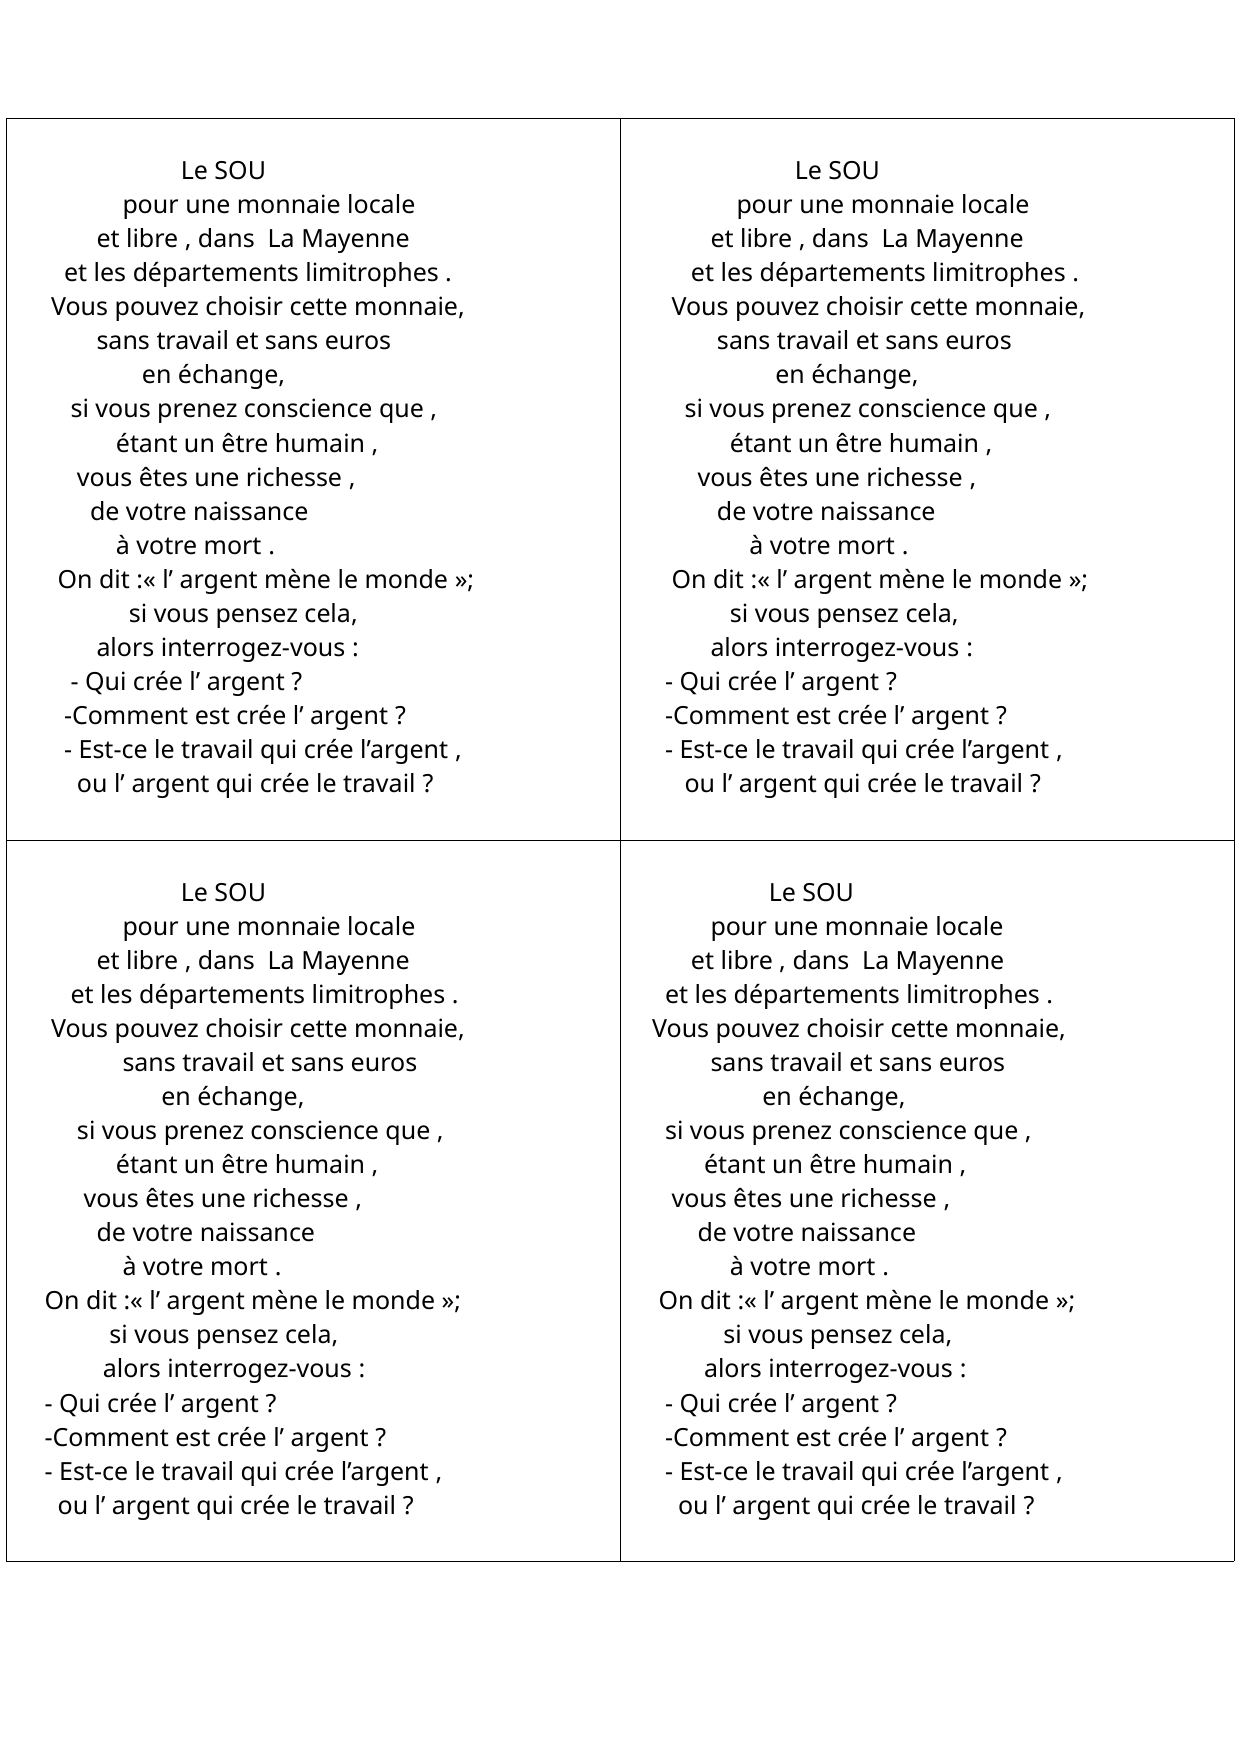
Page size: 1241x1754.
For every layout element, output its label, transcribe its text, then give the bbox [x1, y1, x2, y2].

table_header Le SOU pour une monnaie locale et libre , dans La Mayenne et les départements limitrophes . Vous pouvez choisir cette monnaie, sans travail et sans euros en échange, si vous prenez conscience que , étant un être humain , vous êtes une richesse , de votre naissance à votre mort . On dit :« l’ argent mène le monde »; si vous pensez cela, alors interrogez-vous : - Qui crée l’ argent ? -Comment est crée l’ argent ? - Est-ce le travail qui crée l’argent , ou l’ argent qui crée le travail ? [621, 119, 1234, 840]
table_cell Le SOU pour une monnaie locale et libre , dans La Mayenne et les départements limitrophes . Vous pouvez choisir cette monnaie, sans travail et sans euros en échange, si vous prenez conscience que , étant un être humain , vous êtes une richesse , de votre naissance à votre mort . On dit :« l’ argent mène le monde »; si vous pensez cela, alors interrogez-vous : - Qui crée l’ argent ? -Comment est crée l’ argent ? - Est-ce le travail qui crée l’argent , ou l’ argent qui crée le travail ? [7, 841, 620, 1561]
table_cell Le SOU pour une monnaie locale et libre , dans La Mayenne et les départements limitrophes . Vous pouvez choisir cette monnaie, sans travail et sans euros en échange, si vous prenez conscience que , étant un être humain , vous êtes une richesse , de votre naissance à votre mort . On dit :« l’ argent mène le monde »; si vous pensez cela, alors interrogez-vous : - Qui crée l’ argent ? -Comment est crée l’ argent ? - Est-ce le travail qui crée l’argent , ou l’ argent qui crée le travail ? [621, 841, 1234, 1561]
table_header Le SOU pour une monnaie locale et libre , dans La Mayenne et les départements limitrophes . Vous pouvez choisir cette monnaie, sans travail et sans euros en échange, si vous prenez conscience que , étant un être humain , vous êtes une richesse , de votre naissance à votre mort . On dit :« l’ argent mène le monde »; si vous pensez cela, alors interrogez-vous : - Qui crée l’ argent ? -Comment est crée l’ argent ? - Est-ce le travail qui crée l’argent , ou l’ argent qui crée le travail ? [7, 119, 620, 840]
